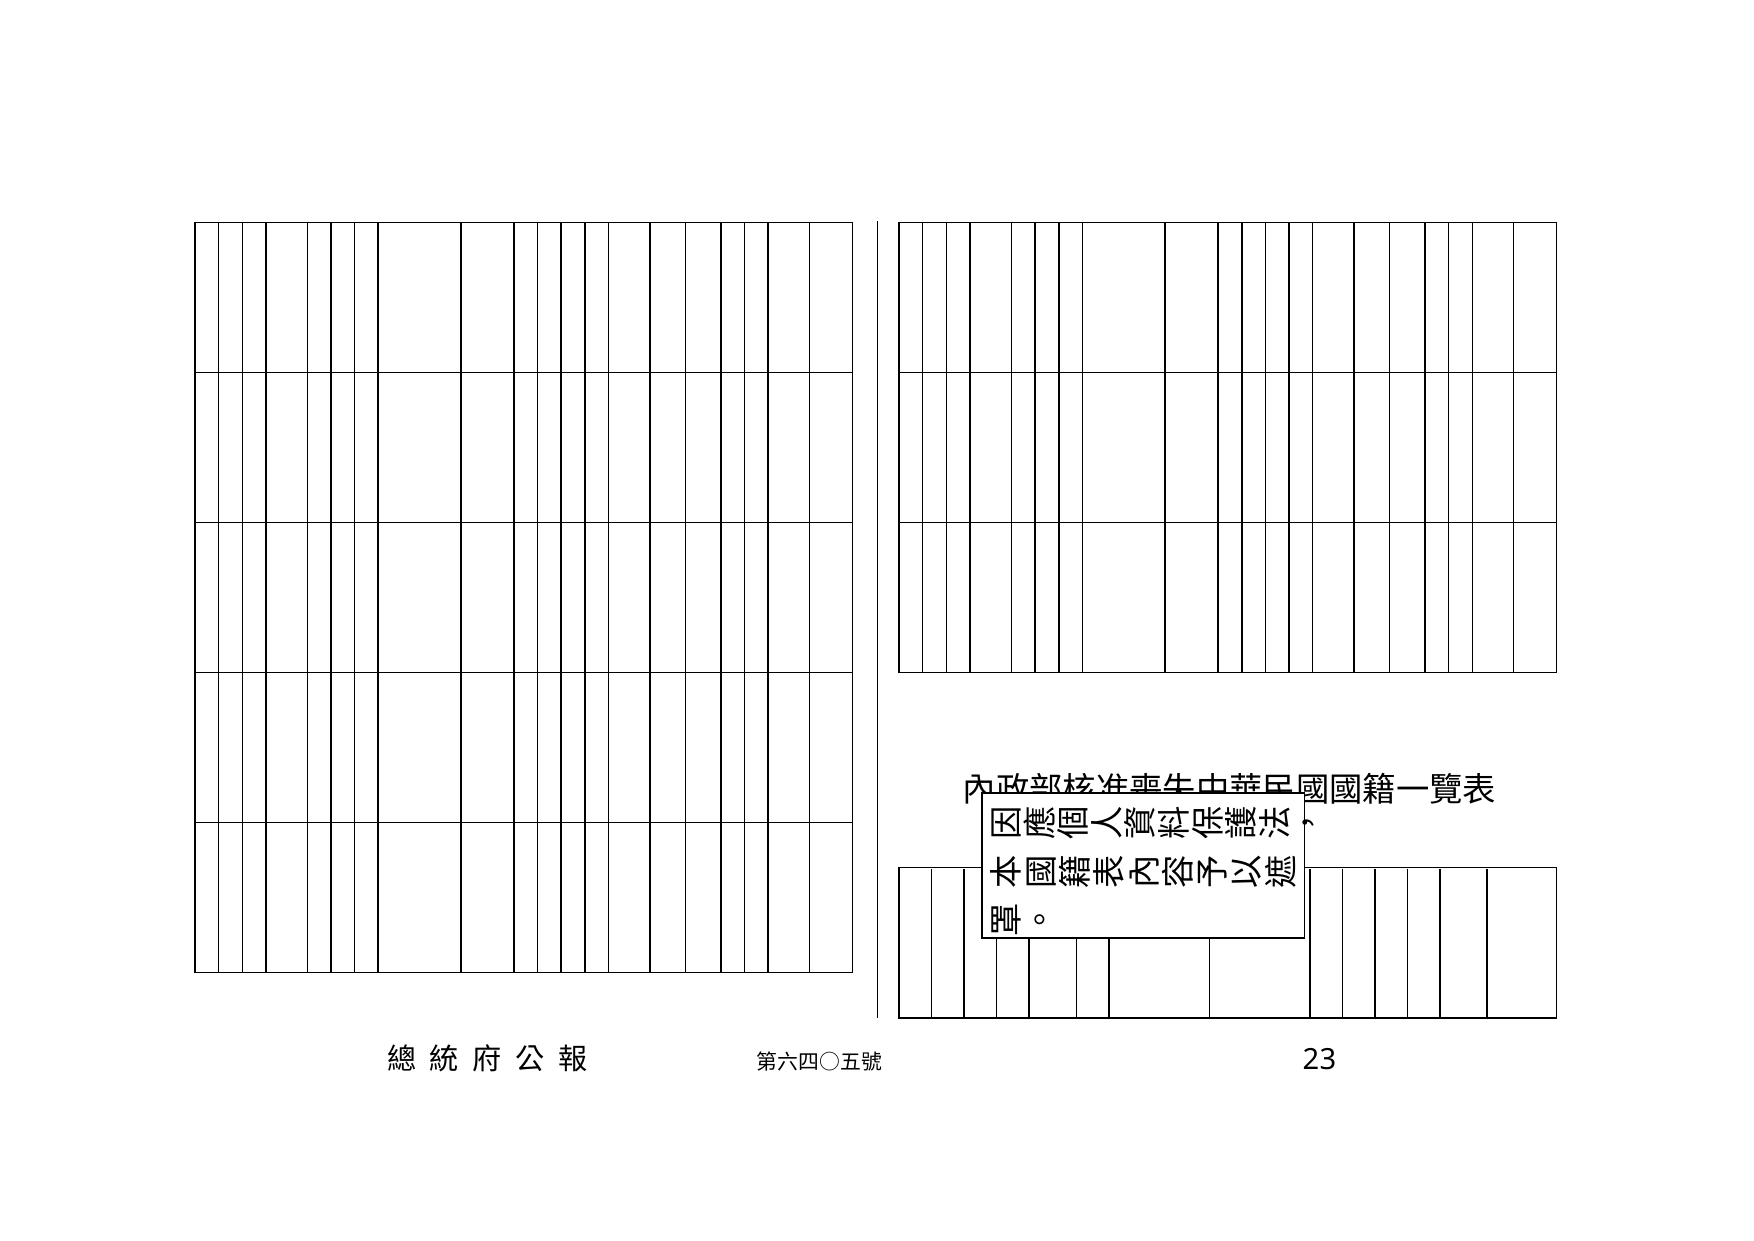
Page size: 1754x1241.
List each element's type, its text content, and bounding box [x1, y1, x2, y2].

table_cell [219, 223, 242, 372]
table_cell [308, 223, 330, 372]
table_cell [1266, 373, 1288, 522]
table_header [1077, 939, 1108, 1017]
table_cell [379, 673, 460, 822]
table_cell [379, 823, 460, 972]
table_cell [1449, 373, 1472, 522]
table_cell [1060, 373, 1082, 522]
table_cell [810, 523, 852, 672]
table_cell [243, 373, 265, 522]
table_cell [538, 223, 560, 372]
table_cell [810, 673, 852, 822]
table_cell [947, 373, 969, 522]
table_cell [515, 223, 537, 372]
table_cell [586, 823, 608, 972]
table_cell [1012, 373, 1034, 522]
table_cell [923, 523, 946, 672]
table_cell [196, 523, 218, 672]
table_cell [586, 673, 608, 822]
table_cell [651, 373, 685, 522]
table_cell [196, 823, 218, 972]
table_cell [745, 823, 767, 972]
table_cell [355, 373, 377, 522]
table_cell [267, 823, 307, 972]
table_cell [515, 823, 537, 972]
table_cell [308, 673, 330, 822]
table_cell [1219, 523, 1241, 672]
table_cell [609, 823, 649, 972]
table_cell [586, 373, 608, 522]
table_cell [1390, 373, 1424, 522]
table_cell [196, 673, 218, 822]
table_cell [1166, 223, 1217, 372]
table_cell [462, 823, 513, 972]
table_header [1441, 868, 1487, 1017]
table_cell [1313, 523, 1353, 672]
table_cell [538, 373, 560, 522]
table_cell [308, 373, 330, 522]
table_cell [586, 523, 608, 672]
table_cell [1166, 373, 1217, 522]
table_cell [1266, 523, 1288, 672]
table_cell [651, 223, 685, 372]
table_cell [769, 523, 809, 672]
table_cell [1036, 373, 1058, 522]
table_header [1376, 868, 1407, 1017]
table_cell [515, 673, 537, 822]
table_cell [462, 673, 513, 822]
table_cell [267, 373, 307, 522]
table_header [1343, 868, 1375, 1017]
table_cell [609, 673, 649, 822]
table_cell [1083, 223, 1164, 372]
table_cell [651, 523, 685, 672]
table_header [1311, 868, 1342, 1017]
table_cell [1290, 223, 1312, 372]
table_header [900, 868, 931, 1017]
table_cell [1473, 373, 1513, 522]
table_cell [1083, 523, 1164, 672]
table_cell [308, 523, 330, 672]
table_header [965, 868, 996, 1017]
table_cell [1514, 373, 1556, 522]
table_cell [538, 673, 560, 822]
table_cell [1243, 373, 1265, 522]
table_cell [562, 373, 584, 522]
table_cell [923, 223, 946, 372]
table_cell [900, 523, 922, 672]
table_cell [332, 523, 354, 672]
table_cell [1243, 223, 1265, 372]
table_cell [379, 373, 460, 522]
table_cell [1426, 223, 1448, 372]
table_cell [1313, 373, 1353, 522]
table_cell [462, 523, 513, 672]
table_cell [810, 823, 852, 972]
table_header [1030, 939, 1076, 1017]
table_cell [745, 673, 767, 822]
table_cell [686, 223, 720, 372]
table_cell [745, 523, 767, 672]
table_cell [971, 373, 1011, 522]
table_cell [332, 823, 354, 972]
table_cell [971, 223, 1011, 372]
table_cell [1219, 223, 1241, 372]
table_header [997, 939, 1028, 1017]
table_cell [1355, 373, 1389, 522]
table_cell [219, 823, 242, 972]
table_cell [1449, 223, 1472, 372]
table_cell [379, 523, 460, 672]
table_cell [769, 373, 809, 522]
table_header [1110, 939, 1209, 1017]
table_cell [243, 673, 265, 822]
table_cell [745, 373, 767, 522]
table_cell [1266, 223, 1288, 372]
table_cell [609, 223, 649, 372]
table_cell [515, 373, 537, 522]
table_cell [332, 673, 354, 822]
table_cell [769, 823, 809, 972]
table_cell [1012, 523, 1034, 672]
table_cell [355, 673, 377, 822]
table_cell [538, 523, 560, 672]
table_cell [1219, 373, 1241, 522]
table_cell [1060, 523, 1082, 672]
table_cell [651, 673, 685, 822]
table_cell [379, 223, 460, 372]
table_cell [1060, 223, 1082, 372]
table_cell [923, 373, 946, 522]
table_cell [1426, 523, 1448, 672]
table_cell [810, 373, 852, 522]
table_cell [651, 823, 685, 972]
table_cell [196, 223, 218, 372]
table_cell [562, 673, 584, 822]
table_cell [243, 823, 265, 972]
table_cell [219, 373, 242, 522]
table_cell [1390, 523, 1424, 672]
table_cell [745, 223, 767, 372]
table_cell [810, 223, 852, 372]
table_cell [1355, 223, 1389, 372]
table_cell [515, 523, 537, 672]
table_cell [722, 673, 744, 822]
table_cell [609, 373, 649, 522]
table_cell [1290, 373, 1312, 522]
table_cell [462, 373, 513, 522]
table_cell [686, 823, 720, 972]
table_cell [308, 823, 330, 972]
table_header [932, 868, 964, 1017]
text 內政部核准喪失中華民國國籍一覽表 [899, 717, 1559, 823]
table_cell [562, 523, 584, 672]
table_cell [722, 823, 744, 972]
table_cell [1083, 373, 1164, 522]
table_cell [1473, 223, 1513, 372]
table_cell [1036, 523, 1058, 672]
table_cell [971, 523, 1011, 672]
table_cell [1243, 523, 1265, 672]
table_cell [722, 373, 744, 522]
table_cell [355, 523, 377, 672]
table_cell [332, 223, 354, 372]
table_cell [722, 223, 744, 372]
table_header [1210, 868, 1310, 1017]
table_cell [1473, 523, 1513, 672]
table_cell [267, 523, 307, 672]
table_cell [1514, 523, 1556, 672]
table_cell [1166, 523, 1217, 672]
table_cell [1390, 223, 1424, 372]
table_cell [538, 823, 560, 972]
table_cell [900, 223, 922, 372]
table_cell [1036, 223, 1058, 372]
table_cell [562, 823, 584, 972]
table_cell [609, 523, 649, 672]
table_cell [219, 673, 242, 822]
table_cell [686, 373, 720, 522]
table_cell [1313, 223, 1353, 372]
table_cell [586, 223, 608, 372]
table_cell [267, 223, 307, 372]
table_cell [1449, 523, 1472, 672]
table_cell [219, 523, 242, 672]
table_cell [1355, 523, 1389, 672]
table_cell [900, 373, 922, 522]
table_cell [1012, 223, 1034, 372]
table_header [1488, 868, 1556, 1017]
table_cell [1426, 373, 1448, 522]
table_cell [1290, 523, 1312, 672]
table_header [1408, 868, 1440, 1017]
table_cell [355, 223, 377, 372]
table_cell [947, 523, 969, 672]
table_cell [1514, 223, 1556, 372]
table_cell [462, 223, 513, 372]
table_cell [947, 223, 969, 372]
table_cell [243, 523, 265, 672]
table_cell [769, 223, 809, 372]
table_cell [332, 373, 354, 522]
table_cell [722, 523, 744, 672]
table_cell [562, 223, 584, 372]
table_cell [267, 673, 307, 822]
table_cell [686, 523, 720, 672]
table_cell [243, 223, 265, 372]
table_cell [196, 373, 218, 522]
table_cell [355, 823, 377, 972]
table_cell [686, 673, 720, 822]
table_cell [769, 673, 809, 822]
